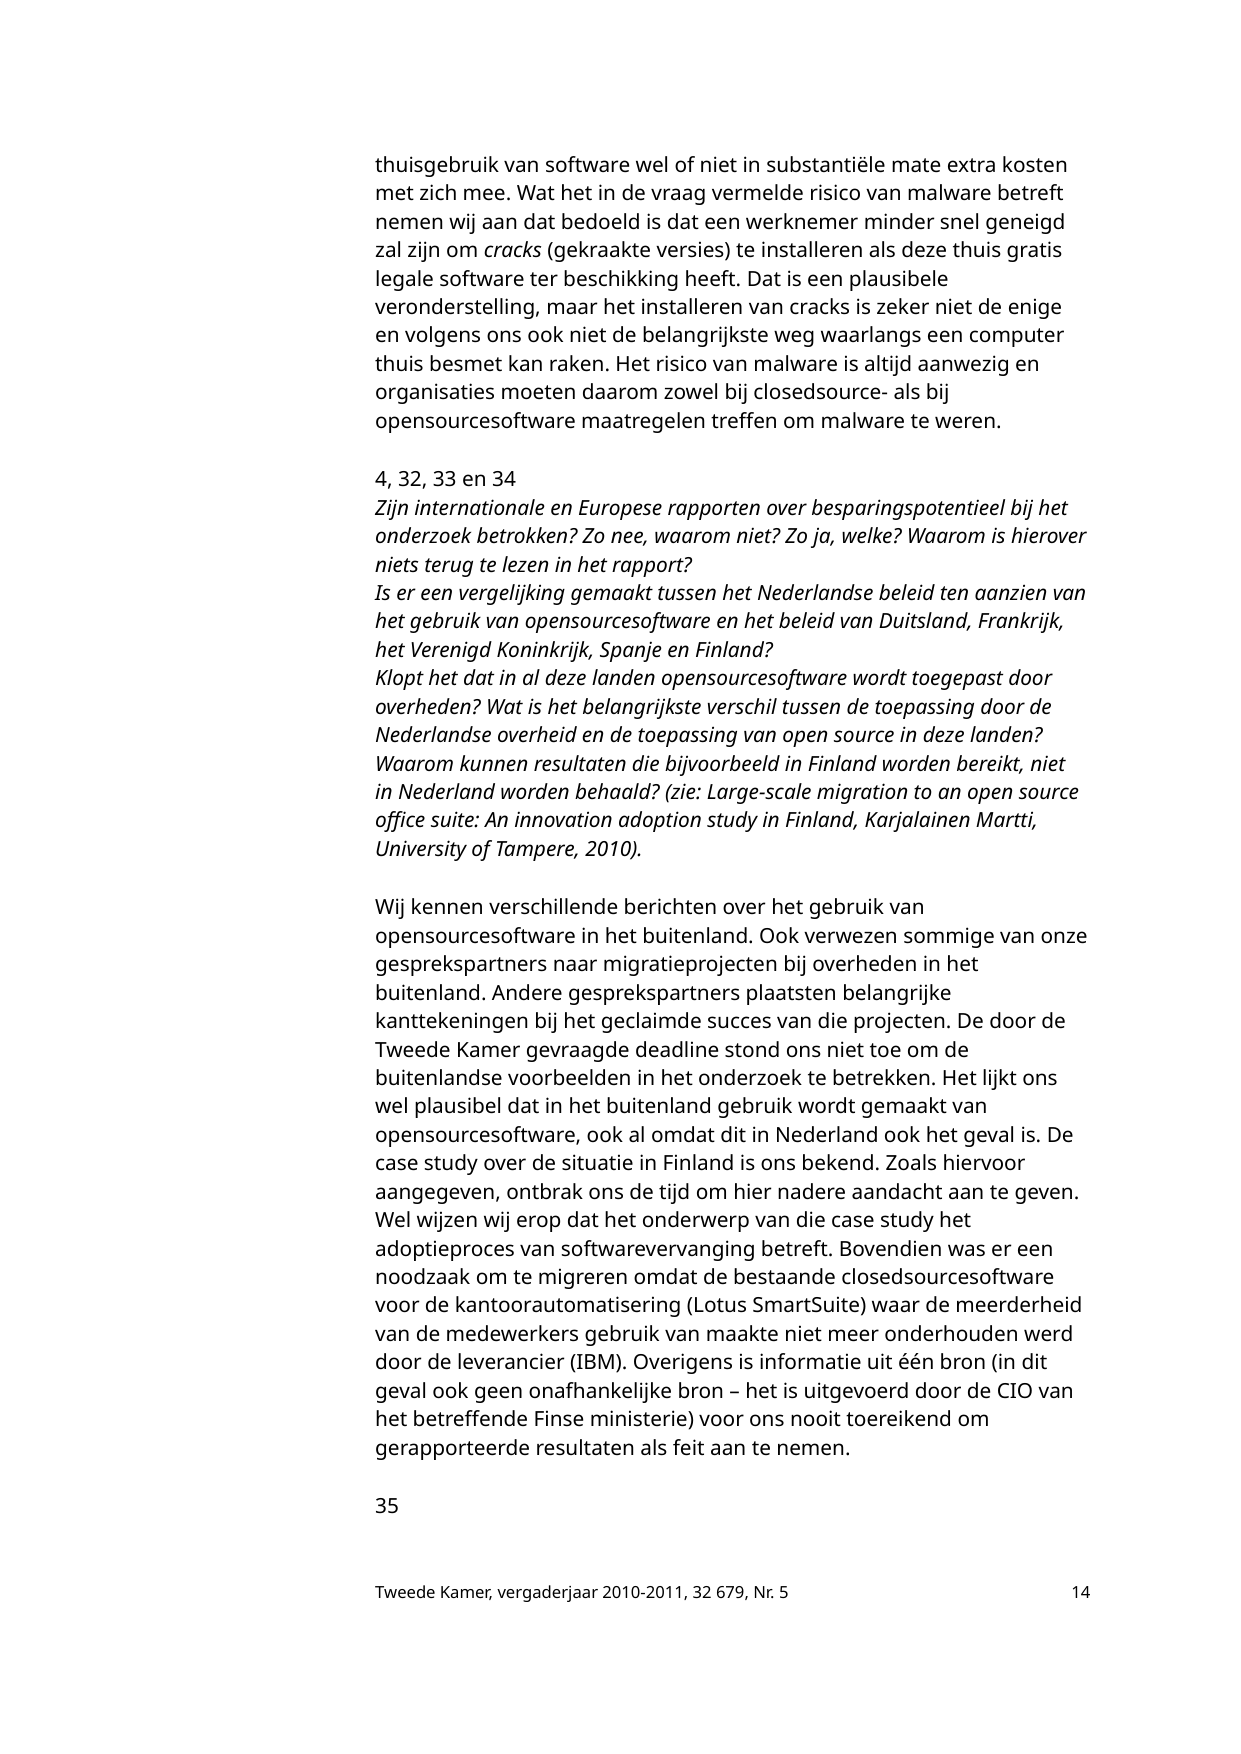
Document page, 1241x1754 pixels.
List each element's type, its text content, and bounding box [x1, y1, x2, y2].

text Is er een vergelijking gemaakt tussen het Nederlandse beleid ten aanzien van het gebruik van opensourcesoftware en het beleid van Duitsland, Frankrijk, het Verenigd Koninkrijk, Spanje en Finland? [375, 578, 1090, 663]
text Klopt het dat in al deze landen opensourcesoftware wordt toegepast door overheden? Wat is het belangrijkste verschil tussen de toepassing door de Nederlandse overheid en de toepassing van open source in deze landen? [375, 663, 1090, 749]
text 4, 32, 33 en 34 [375, 464, 1090, 493]
text thuisgebruik van software wel of niet in substantiële mate extra kosten met zich mee. Wat het in de vraag vermelde risico van malware betreft nemen wij aan dat bedoeld is dat een werknemer minder snel geneigd zal zijn om cracks (gekraakte versies) te installeren als deze thuis gratis legale software ter beschikking heeft. Dat is een plausibele veronderstelling, maar het installeren van cracks is zeker niet de enige en volgens ons ook niet de belangrijkste weg waarlangs een computer thuis besmet kan raken. Het risico van malware is altijd aanwezig en organisaties moeten daarom zowel bij closedsource- als bij opensourcesoftware maatregelen treffen om malware te weren. [375, 150, 1090, 434]
text Zijn internationale en Europese rapporten over besparingspotentieel bij het onderzoek betrokken? Zo nee, waarom niet? Zo ja, welke? Waarom is hierover niets terug te lezen in het rapport? [375, 493, 1090, 578]
text Wij kennen verschillende berichten over het gebruik van opensourcesoftware in het buitenland. Ook verwezen sommige van onze gesprekspartners naar migratieprojecten bij overheden in het buitenland. Andere gesprekspartners plaatsten belangrijke kanttekeningen bij het geclaimde succes van die projecten. De door de Tweede Kamer gevraagde deadline stond ons niet toe om de buitenlandse voorbeelden in het onderzoek te betrekken. Het lijkt ons wel plausibel dat in het buitenland gebruik wordt gemaakt van opensourcesoftware, ook al omdat dit in Nederland ook het geval is. De case study over de situatie in Finland is ons bekend. Zoals hiervoor aangegeven, ontbrak ons de tijd om hier nadere aandacht aan te geven. Wel wijzen wij erop dat het onderwerp van die case study het adoptieproces van softwarevervanging betreft. Bovendien was er een noodzaak om te migreren omdat de bestaande closedsourcesoftware voor de kantoorautomatisering (Lotus SmartSuite) waar de meerderheid van de medewerkers gebruik van maakte niet meer onderhouden werd door de leverancier (IBM). Overigens is informatie uit één bron (in dit geval ook geen onafhankelijke bron – het is uitgevoerd door de CIO van het betreffende Finse ministerie) voor ons nooit toereikend om gerapporteerde resultaten als feit aan te nemen. [375, 892, 1090, 1461]
text Waarom kunnen resultaten die bijvoorbeeld in Finland worden bereikt, niet in Nederland worden behaald? (zie: Large-scale migration to an open source office suite: An innovation adoption study in Finland, Karjalainen Martti, University of Tampere, 2010). [375, 749, 1090, 862]
text 35 [375, 1491, 1090, 1520]
